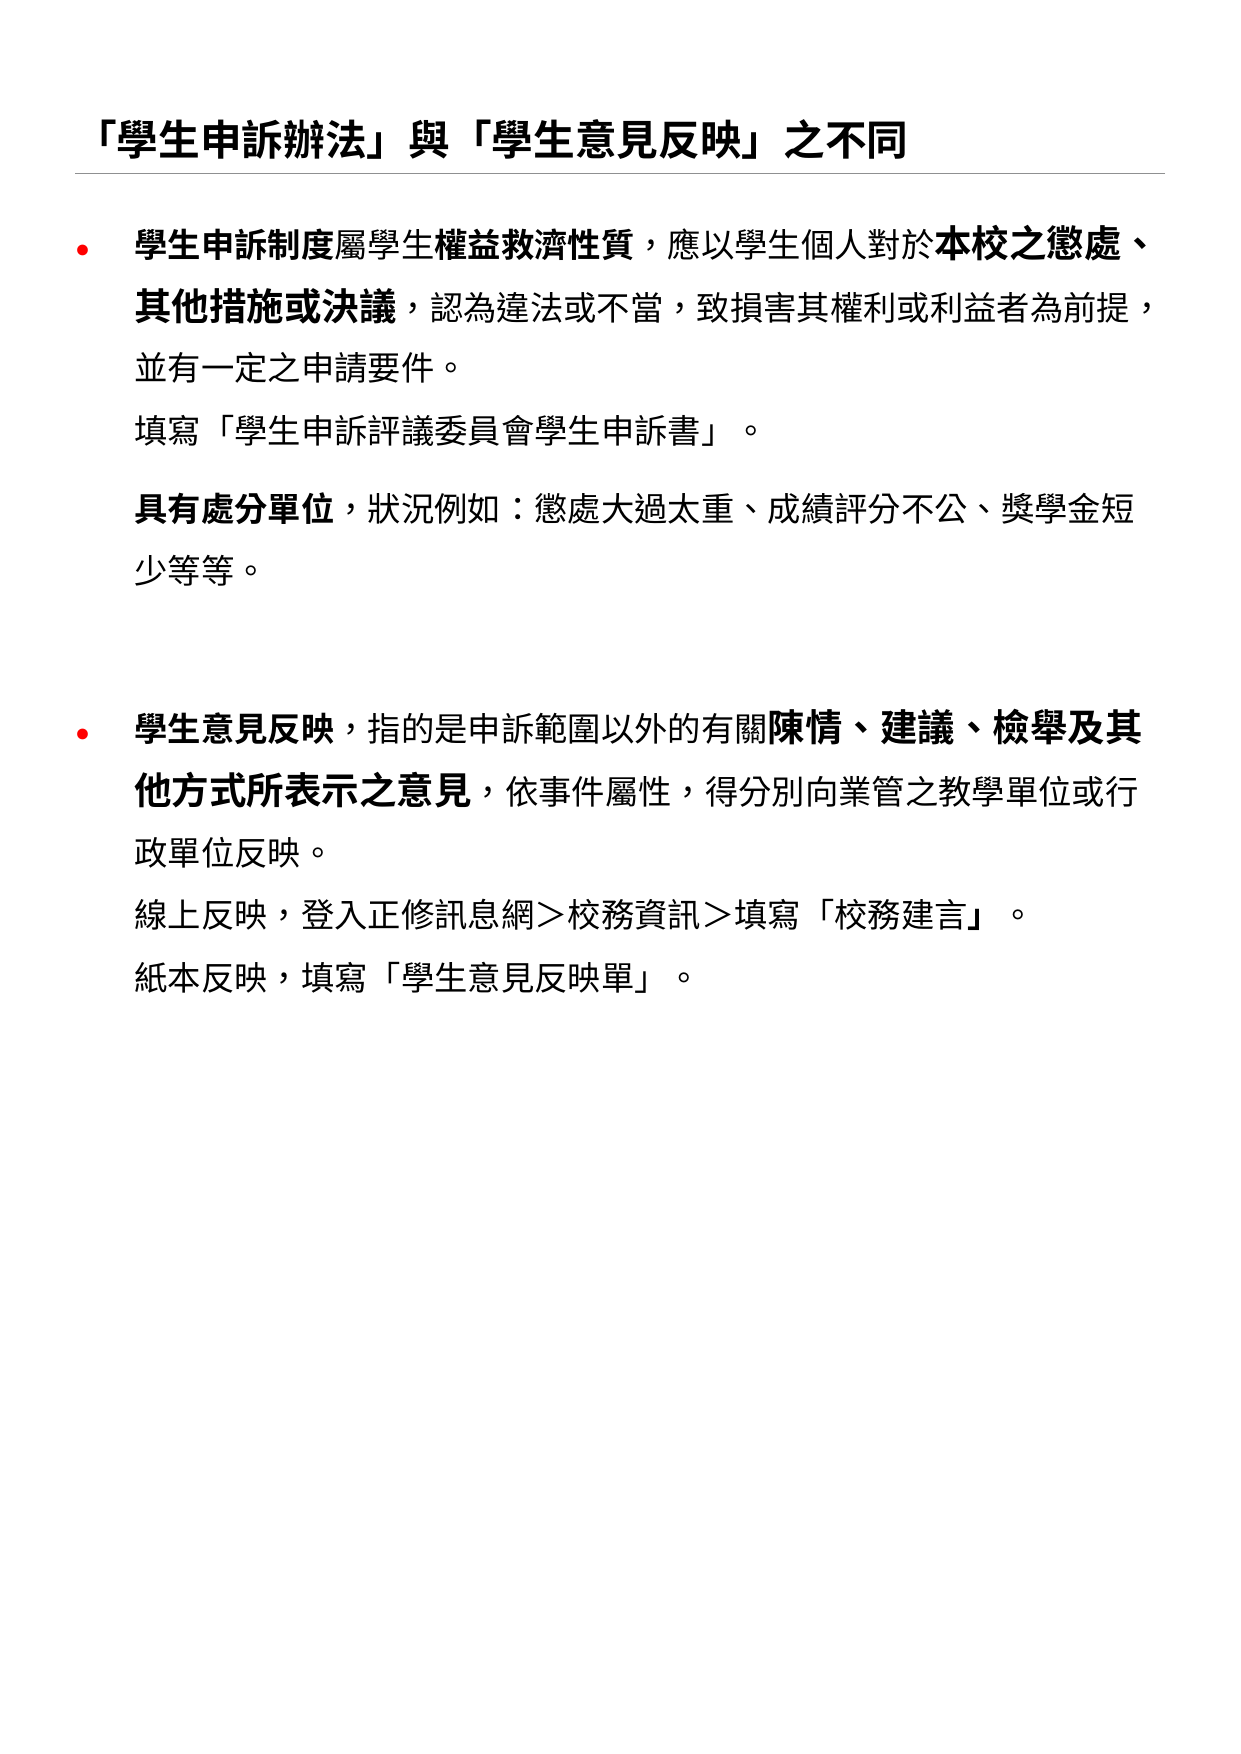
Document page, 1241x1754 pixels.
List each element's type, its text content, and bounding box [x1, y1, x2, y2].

list 學生意見反映，指的是申訴範圍以外的有關陳情、建議、檢舉及其他方式所表示之意見，依事件屬性，得分別向業管之教學單位或行政單位反映。 線上反映，登入正修訊息網＞校務資訊＞填寫「校務建言」。 紙本反映，填寫「學生意見反映單」。 [75, 684, 1165, 996]
list 學生申訴制度屬學生權益救濟性質，應以學生個人對於本校之懲處、其他措施或決議，認為違法或不當，致損害其權利或利益者為前提，並有一定之申請要件。 填寫「學生申訴評議委員會學生申訴書」。 [75, 199, 1165, 449]
text 具有處分單位，狀況例如：懲處大過太重、成績評分不公、獎學金短少等等。 [134, 465, 1165, 590]
subtitle 「學生申訴辦法」與「學生意見反映」之不同 [75, 96, 1165, 173]
